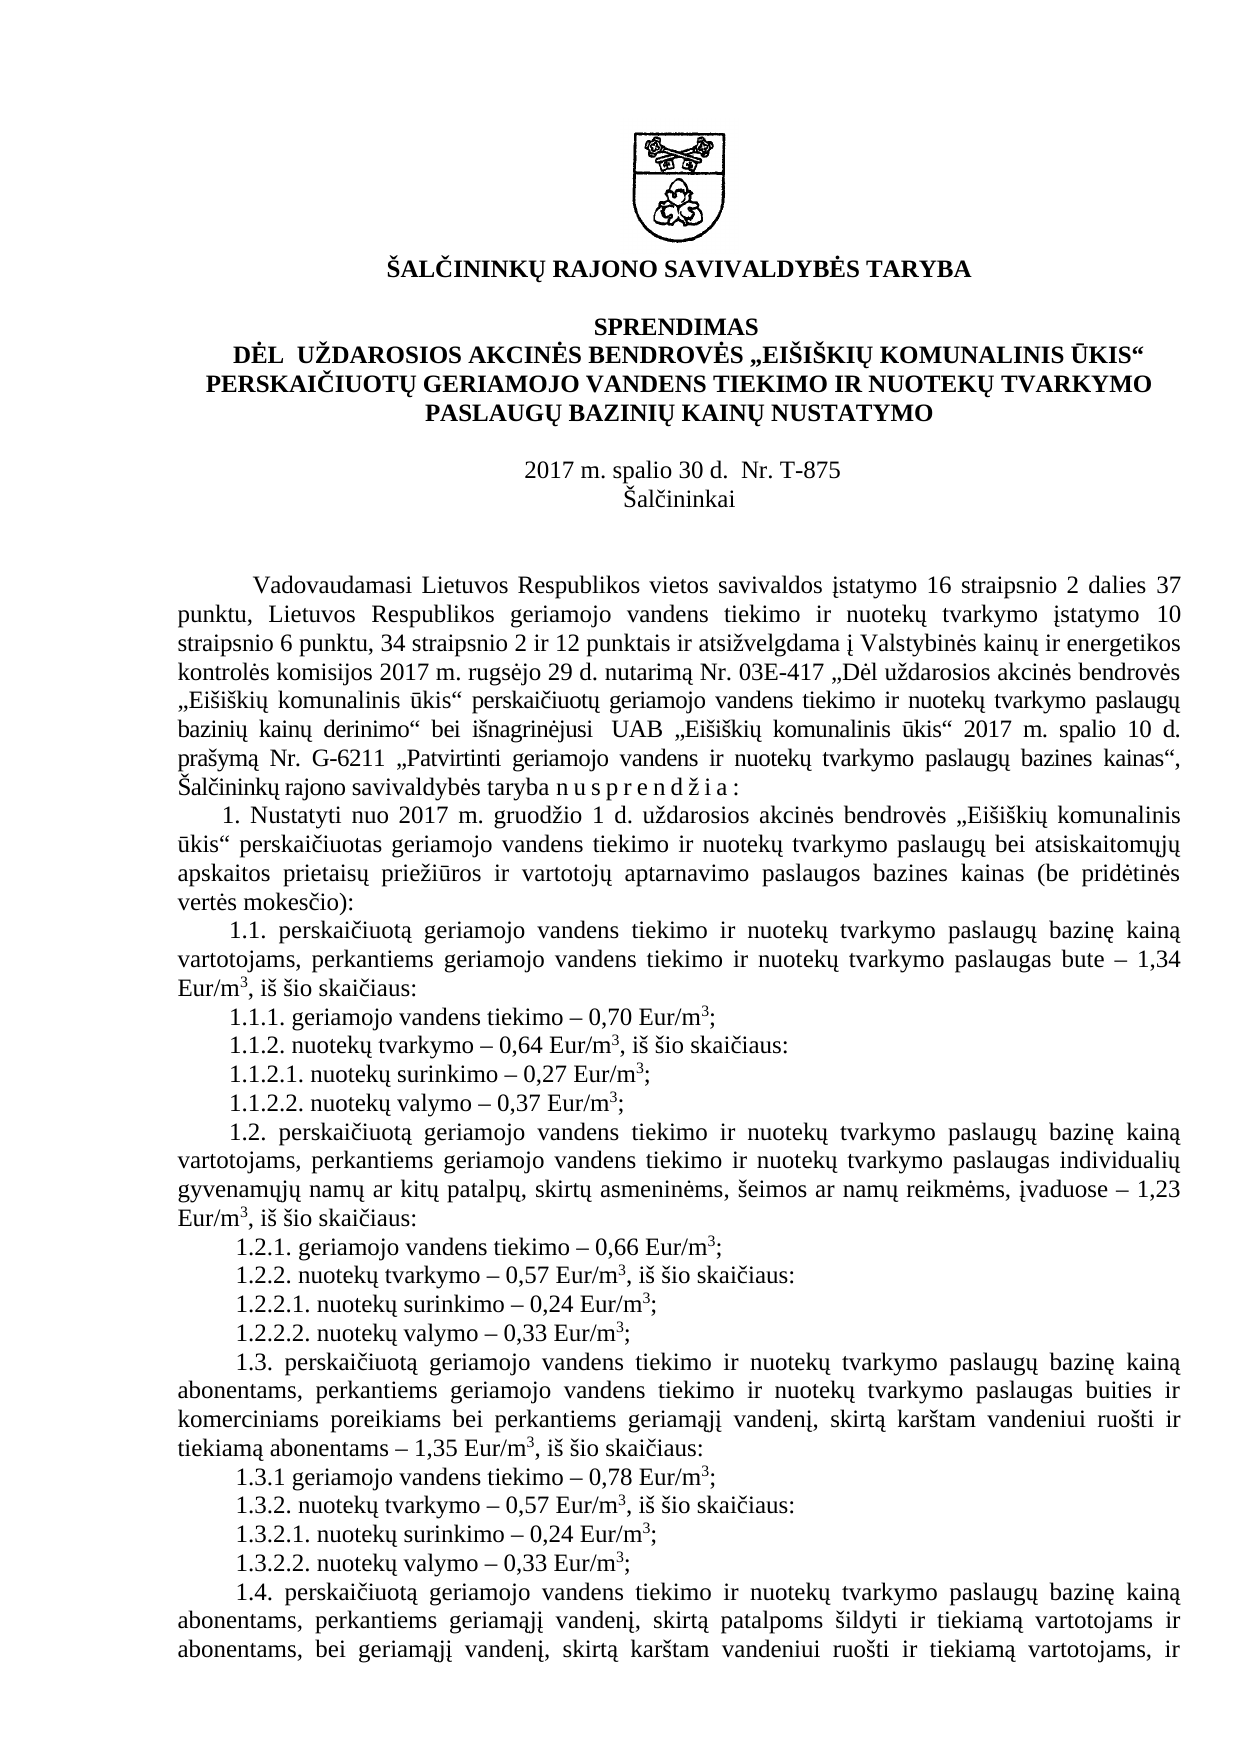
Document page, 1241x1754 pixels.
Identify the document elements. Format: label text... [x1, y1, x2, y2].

text 1.2. perskaičiuotą geriamojo vandens tiekimo ir nuotekų tvarkymo paslaugų bazinę kainą vartotojams, perkantiems geriamojo vandens tiekimo ir nuotekų tvarkymo paslaugas individualių gyvenamųjų namų ar kitų patalpų, skirtų asmeninėms, šeimos ar namų reikmėms, įvaduose – 1,23 Eur/m3, iš šio skaičiaus: [177, 1117, 1181, 1232]
text 1.3.2.1. nuotekų surinkimo – 0,24 Eur/m3; [177, 1519, 1181, 1548]
text 1.1.2.2. nuotekų valymo – 0,37 Eur/m3; [177, 1088, 1181, 1117]
text 1.2.2. nuotekų tvarkymo – 0,57 Eur/m3, iš šio skaičiaus: [177, 1260, 1181, 1289]
text ŠALČININKŲ RAJONO SAVIVALDYBĖS TARYBA [177, 254, 1181, 283]
text SPRENDIMAS [177, 312, 1181, 340]
text 1.2.1. geriamojo vandens tiekimo – 0,66 Eur/m3; [177, 1232, 1181, 1260]
text 1.1.2. nuotekų tvarkymo – 0,64 Eur/m3, iš šio skaičiaus: [177, 1030, 1181, 1059]
text Vadovaudamasi Lietuvos Respublikos vietos savivaldos įstatymo 16 straipsnio 2 dalies 37 punktu, Lietuvos Respublikos geriamojo vandens tiekimo ir nuotekų tvarkymo įstatymo 10 straipsnio 6 punktu, 34 straipsnio 2 ir 12 punktais ir atsižvelgdama į Valstybinės kainų ir energetikos kontrolės komisijos 2017 m. rugsėjo 29 d. nutarimą Nr. 03E-417 „Dėl uždarosios akcinės bendrovės „Eišiškių komunalinis ūkis“ perskaičiuotų geriamojo vandens tiekimo ir nuotekų tvarkymo paslaugų bazinių kainų derinimo“ bei išnagrinėjusi UAB „Eišiškių komunalinis ūkis“ 2017 m. spalio 10 d. prašymą Nr. G-6211 „Patvirtinti geriamojo vandens ir nuotekų tvarkymo paslaugų bazines kainas“, Šalčininkų rajono savivaldybės taryba nusprendžia: [177, 570, 1181, 800]
text 2017 m. spalio 30 d. Nr. T-875 [177, 455, 1181, 484]
text Šalčininkai [177, 484, 1181, 513]
text 1.4. perskaičiuotą geriamojo vandens tiekimo ir nuotekų tvarkymo paslaugų bazinę kainą abonentams, perkantiems geriamąjį vandenį, skirtą patalpoms šildyti ir tiekiamą vartotojams ir abonentams, bei geriamąjį vandenį, skirtą karštam vandeniui ruošti ir tiekiamą vartotojams, ir [177, 1577, 1181, 1663]
text 1.3.2. nuotekų tvarkymo – 0,57 Eur/m3, iš šio skaičiaus: [177, 1490, 1181, 1519]
text DĖL UŽDAROSIOS AKCINĖS BENDROVĖS „EIŠIŠKIŲ KOMUNALINIS ŪKIS“ PERSKAIČIUOTŲ GERIAMOJO VANDENS TIEKIMO IR NUOTEKŲ TVARKYMO PASLAUGŲ BAZINIŲ KAINŲ NUSTATYMO [177, 340, 1181, 427]
text 1.1.2.1. nuotekų surinkimo – 0,27 Eur/m3; [177, 1059, 1181, 1088]
text 1. Nustatyti nuo 2017 m. gruodžio 1 d. uždarosios akcinės bendrovės „Eišiškių komunalinis ūkis“ perskaičiuotas geriamojo vandens tiekimo ir nuotekų tvarkymo paslaugų bei atsiskaitomųjų apskaitos prietaisų priežiūros ir vartotojų aptarnavimo paslaugos bazines kainas (be pridėtinės vertės mokesčio): [177, 800, 1181, 915]
text 1.3.1 geriamojo vandens tiekimo – 0,78 Eur/m3; [177, 1462, 1181, 1490]
text 1.2.2.2. nuotekų valymo – 0,33 Eur/m3; [177, 1318, 1181, 1347]
text 1.1. perskaičiuotą geriamojo vandens tiekimo ir nuotekų tvarkymo paslaugų bazinę kainą vartotojams, perkantiems geriamojo vandens tiekimo ir nuotekų tvarkymo paslaugas bute – 1,34 Eur/m3, iš šio skaičiaus: [177, 915, 1181, 1002]
text 1.2.2.1. nuotekų surinkimo – 0,24 Eur/m3; [177, 1289, 1181, 1318]
text 1.3. perskaičiuotą geriamojo vandens tiekimo ir nuotekų tvarkymo paslaugų bazinę kainą abonentams, perkantiems geriamojo vandens tiekimo ir nuotekų tvarkymo paslaugas buities ir komerciniams poreikiams bei perkantiems geriamąjį vandenį, skirtą karštam vandeniui ruošti ir tiekiamą abonentams – 1,35 Eur/m3, iš šio skaičiaus: [177, 1347, 1181, 1462]
text 1.1.1. geriamojo vandens tiekimo – 0,70 Eur/m3; [177, 1002, 1181, 1030]
text 1.3.2.2. nuotekų valymo – 0,33 Eur/m3; [177, 1548, 1181, 1577]
